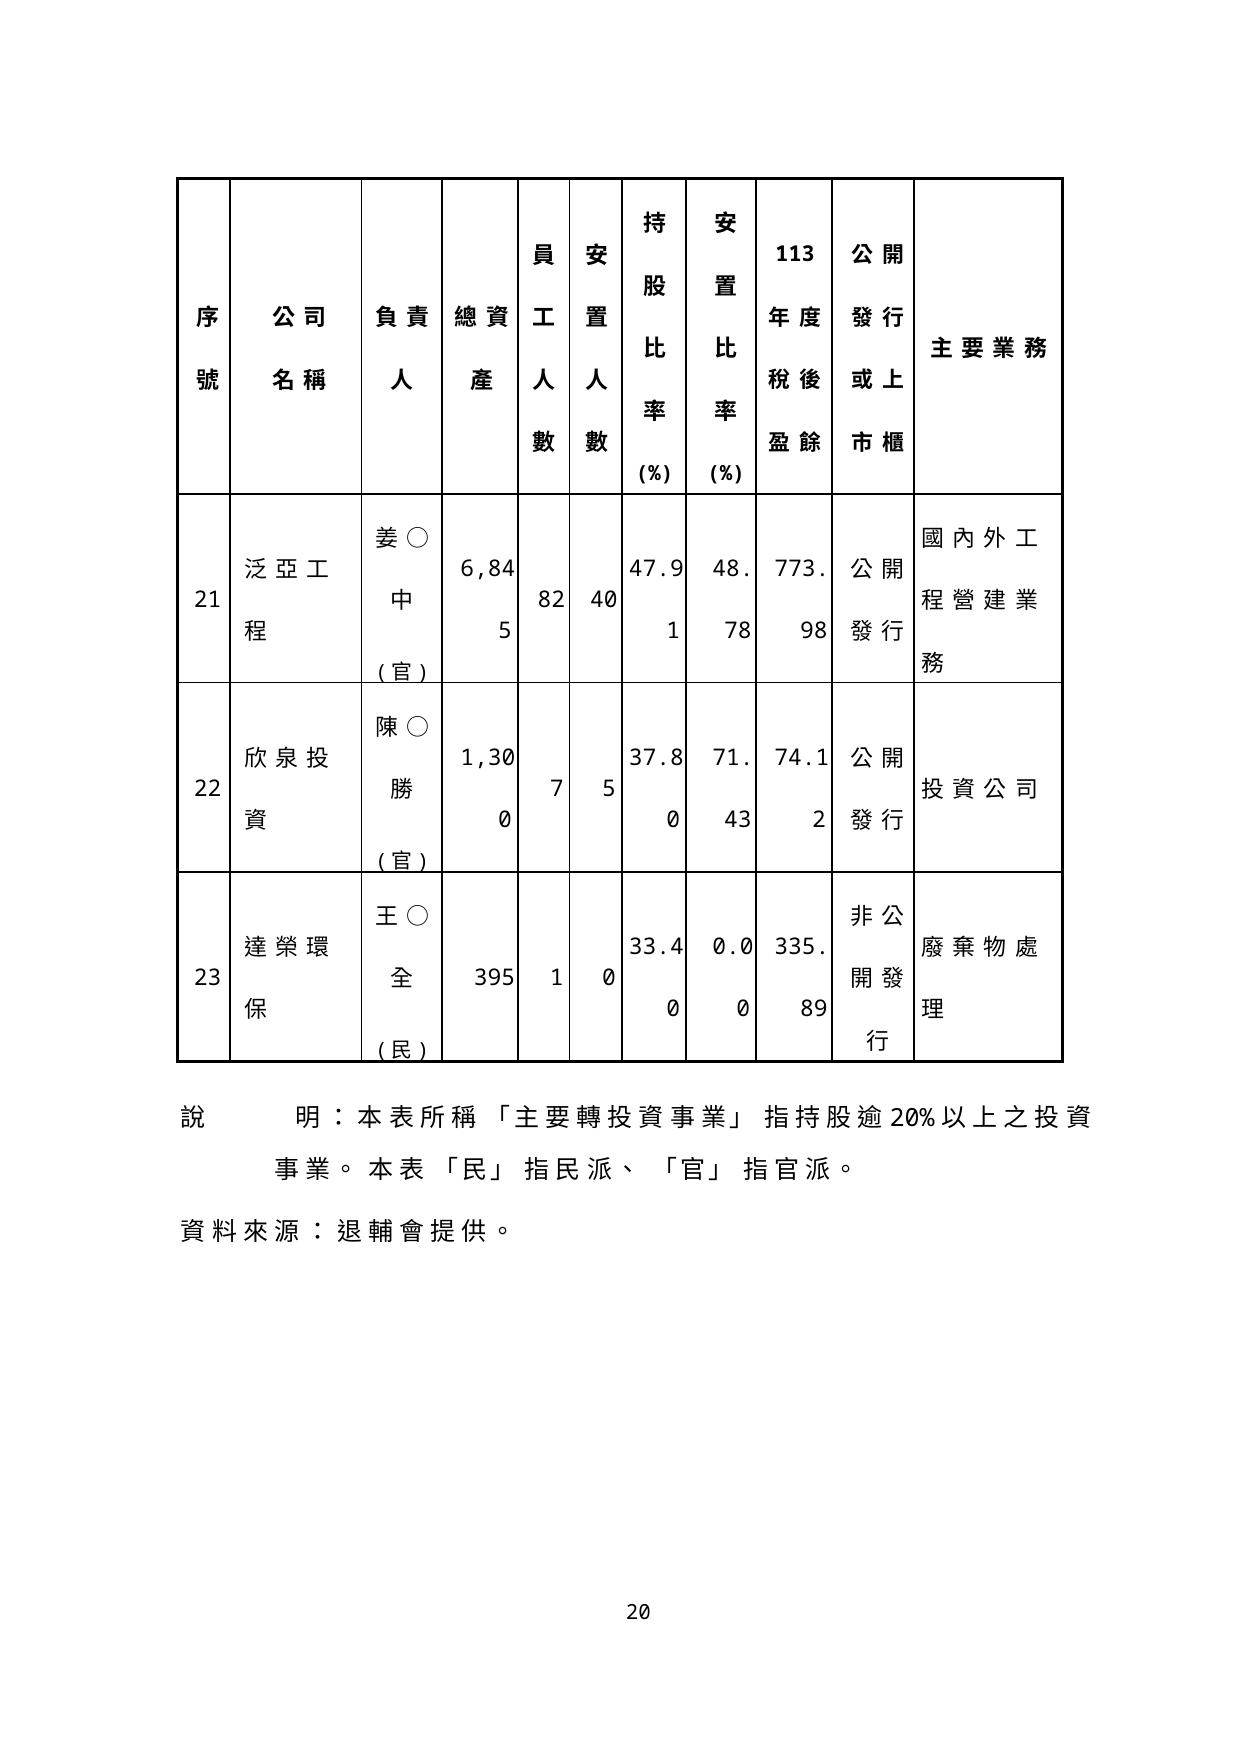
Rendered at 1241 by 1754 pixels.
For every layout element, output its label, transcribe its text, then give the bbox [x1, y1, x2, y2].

table_cell 40 [570, 495, 621, 682]
table_header 安置人數 [570, 180, 621, 493]
table_header 員工人數 [519, 180, 569, 493]
table_cell 5 [570, 683, 621, 871]
table_cell 47.91 [623, 495, 685, 682]
table_cell 公開 發行 [833, 495, 913, 682]
table_cell 48.78 [687, 495, 755, 682]
table_cell 0.00 [687, 873, 755, 1060]
table_cell 335.89 [757, 873, 831, 1060]
table_header 公司 名稱 [231, 180, 361, 493]
table_cell 國內外工程營建業務 [915, 495, 1061, 682]
table_cell 投資公司 [915, 683, 1061, 871]
table_header 總資產 [443, 180, 517, 493]
text 資料來源：退輔會提供。 [135, 1188, 1104, 1251]
table_cell 21 [179, 495, 229, 682]
table_cell 74.12 [757, 683, 831, 871]
table_cell 82 [519, 495, 569, 682]
table_header 主要業務 [915, 180, 1061, 493]
table_cell 非公開發 行 [833, 873, 913, 1060]
table_cell 395 [443, 873, 517, 1060]
table_cell 37.80 [623, 683, 685, 871]
table_cell 7 [519, 683, 569, 871]
table_cell 773.98 [757, 495, 831, 682]
table_cell 1 [519, 873, 569, 1060]
table_cell 71.43 [687, 683, 755, 871]
table_cell 23 [179, 873, 229, 1060]
table_cell 陳○勝 (官) [362, 683, 441, 871]
table_cell 廢棄物處理 [915, 873, 1061, 1060]
table_header 負責人 [362, 180, 441, 493]
table_header 序號 [179, 180, 229, 493]
table_cell 33.40 [623, 873, 685, 1060]
table_header 安置 比率(%) [687, 180, 755, 493]
table_cell 公開 發行 [833, 683, 913, 871]
table_cell 1,300 [443, 683, 517, 871]
table_cell 姜○中 (官) [362, 495, 441, 682]
text 說 明：本表所稱「主要轉投資事業」指持股逾20%以上之投資事業。本表「民」指民派、「官」指官派。 [135, 1063, 1104, 1188]
table_cell 22 [179, 683, 229, 871]
table_cell 泛亞工程 [231, 495, 361, 682]
table_header 公開發行或上市櫃 [833, 180, 913, 493]
table_cell 欣泉投資 [231, 683, 361, 871]
table_cell 王○全 (民) [362, 873, 441, 1060]
table_cell 達榮環保 [231, 873, 361, 1060]
table_header 113年度稅後盈餘 [757, 180, 831, 493]
table_cell 6,845 [443, 495, 517, 682]
table_header 持股 比率(%) [623, 180, 685, 493]
table_cell 0 [570, 873, 621, 1060]
